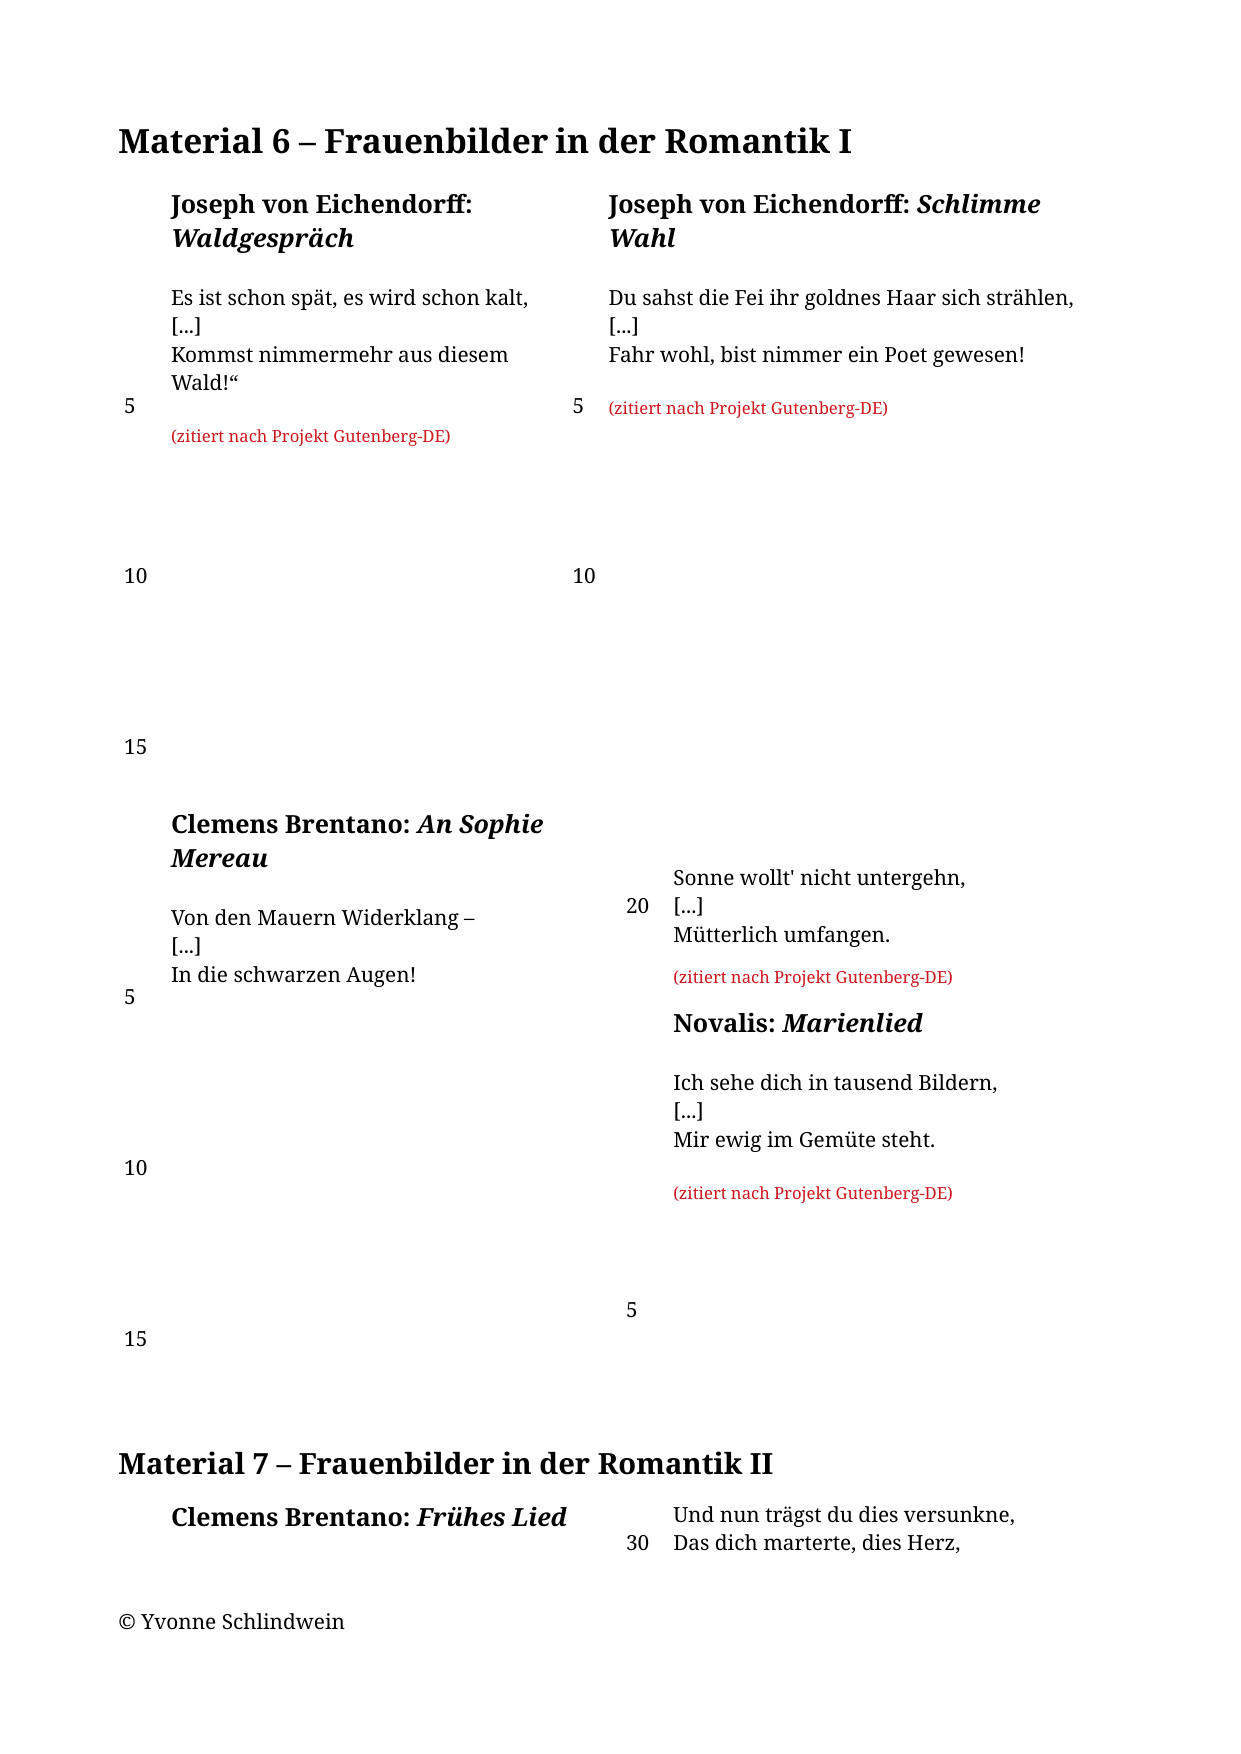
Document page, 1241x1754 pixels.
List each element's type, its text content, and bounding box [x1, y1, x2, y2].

table_header 20 5 [620, 801, 667, 1443]
text Material 7 – Frauenbilder in der Romantik II [118, 1443, 1122, 1483]
table_header Sonne wollt' nicht untergehn, [...] Mütterlich umfangen. (zitiert nach Projekt Gutenberg-DE) Novalis: Marienlied Ich sehe dich in tausend Bildern, [...] Mir ewig im Gemüte steht. (zitiert nach Projekt Gutenberg-DE) [668, 801, 1122, 1443]
table_header 5 10 [566, 181, 602, 766]
table_header Und nun trägst du dies versunkne, Das dich marterte, dies Herz, [668, 1494, 1122, 1563]
table_header [118, 1494, 165, 1563]
table_header Clemens Brentano: An Sophie Mereau Von den Mauern Widerklang – [...] In die schwarzen Augen! [165, 801, 620, 1443]
table_header 5 10 15 [118, 181, 165, 766]
table_header Joseph von Eichendorff: Waldgespräch Es ist schon spät, es wird schon kalt, [...] Kommst nimmermehr aus diesem Wald!“ (zitiert nach Projekt Gutenberg-DE) [165, 181, 566, 766]
table_header 30 [620, 1494, 667, 1563]
table_header 5 10 15 [118, 801, 165, 1443]
text Material 6 – Frauenbilder in der Romantik I [118, 118, 1122, 163]
table_header Joseph von Eichendorff: Schlimme Wahl Du sahst die Fei ihr goldnes Haar sich strählen, [...] Fahr wohl, bist nimmer ein Poet gewesen! (zitiert nach Projekt Gutenberg-DE) [603, 181, 1122, 766]
table_header Clemens Brentano: Frühes Lied [165, 1494, 620, 1563]
